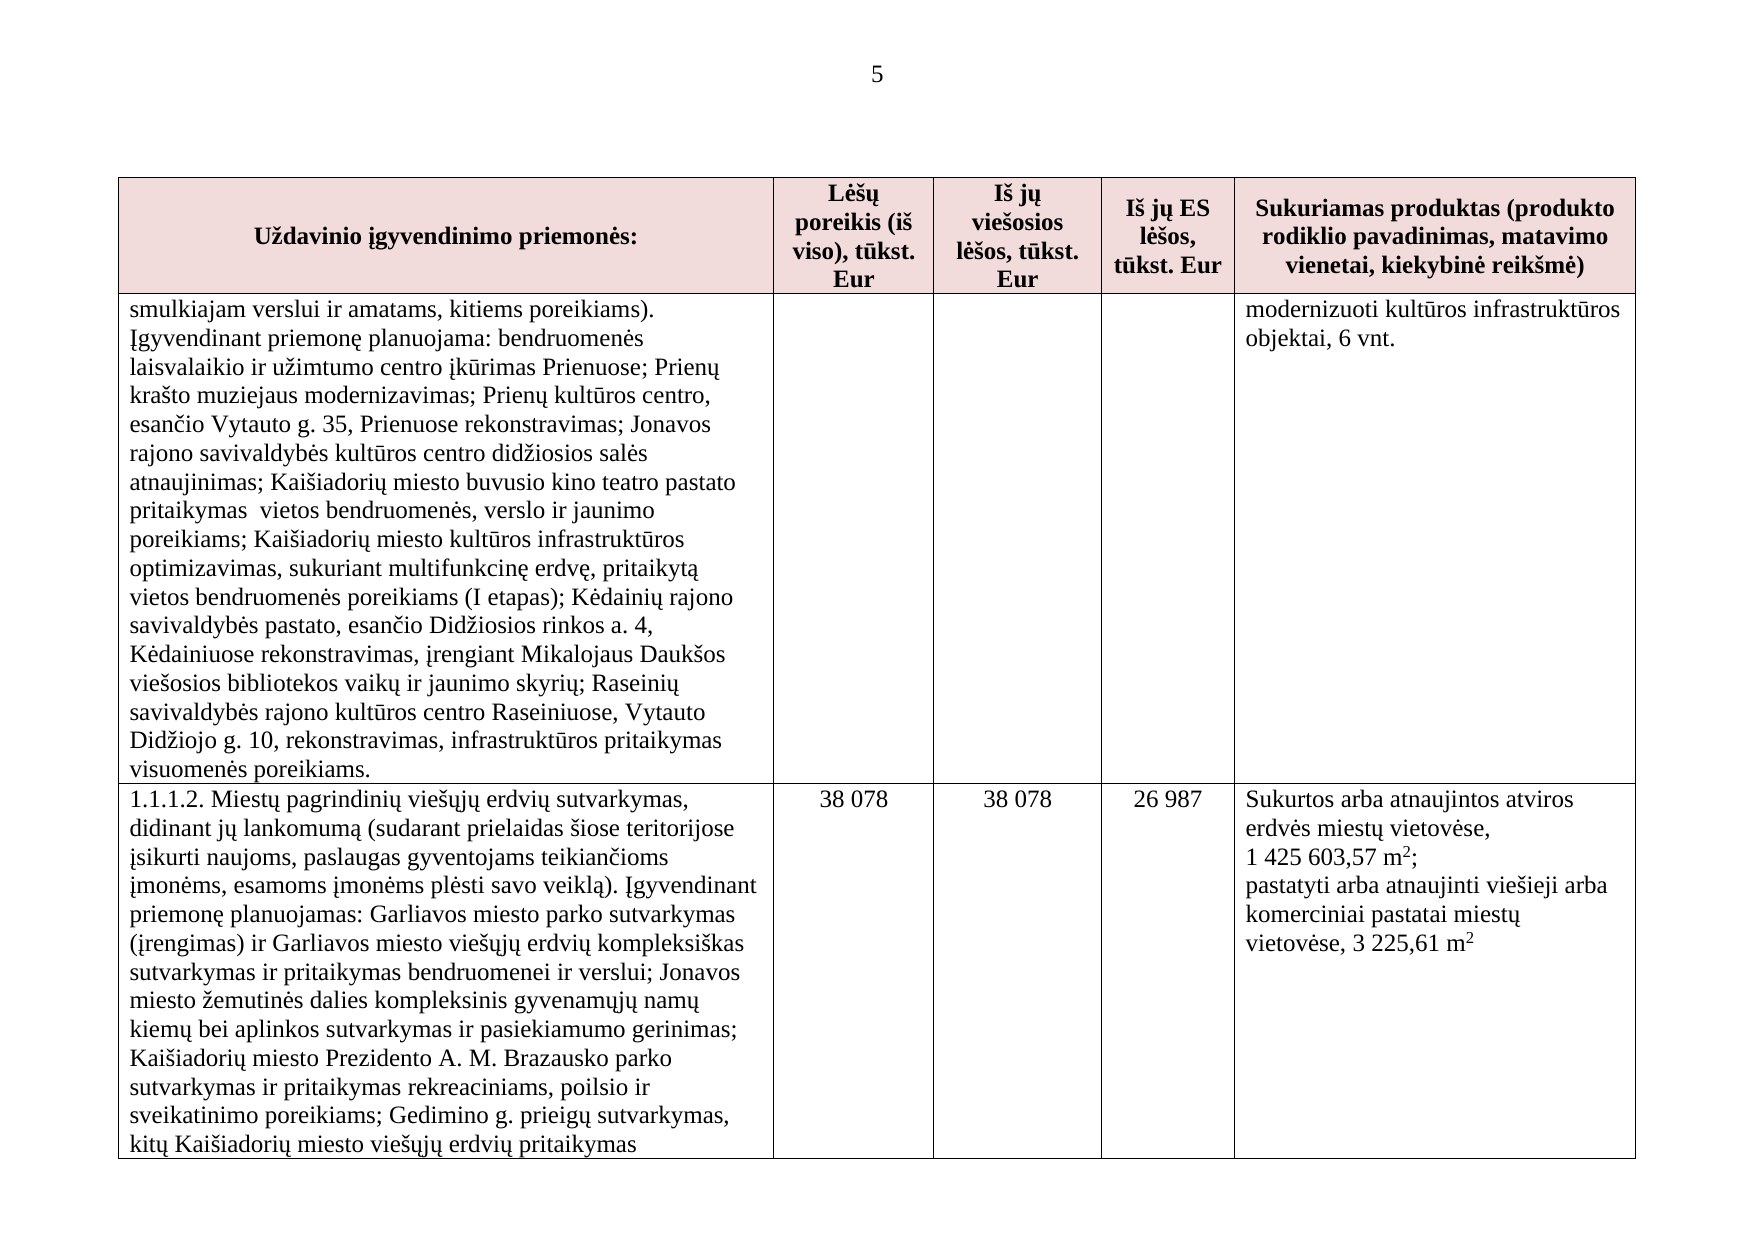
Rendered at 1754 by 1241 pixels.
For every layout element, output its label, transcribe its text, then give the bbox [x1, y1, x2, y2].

table_header Sukuriamas produktas (produkto rodiklio pavadinimas, matavimo vienetai, kiekybinė reikšmė) [1235, 178, 1635, 293]
table_cell 38 078 [934, 784, 1101, 1158]
table_header Lėšų poreikis (iš viso), tūkst. Eur [774, 178, 933, 293]
table_cell smulkiajam verslui ir amatams, kitiems poreikiams). Įgyvendinant priemonę planuojama: bendruomenės laisvalaikio ir užimtumo centro įkūrimas Prienuose; Prienų krašto muziejaus modernizavimas; Prienų kultūros centro, esančio Vytauto g. 35, Prienuose rekonstravimas; Jonavos rajono savivaldybės kultūros centro didžiosios salės atnaujinimas; Kaišiadorių miesto buvusio kino teatro pastato pritaikymas vietos bendruomenės, verslo ir jaunimo poreikiams; Kaišiadorių miesto kultūros infrastruktūros optimizavimas, sukuriant multifunkcinę erdvę, pritaikytą vietos bendruomenės poreikiams (I etapas); Kėdainių rajono savivaldybės pastato, esančio Didžiosios rinkos a. 4, Kėdainiuose rekonstravimas, įrengiant Mikalojaus Daukšos viešosios bibliotekos vaikų ir jaunimo skyrių; Raseinių savivaldybės rajono kultūros centro Raseiniuose, Vytauto Didžiojo g. 10, rekonstravimas, infrastruktūros pritaikymas visuomenės poreikiams. [119, 294, 773, 783]
table_cell [1102, 294, 1234, 783]
table_cell 38 078 [774, 784, 933, 1158]
table_cell 26 987 [1102, 784, 1234, 1158]
table_header Iš jų ES lėšos, tūkst. Eur [1102, 178, 1234, 293]
table_cell [774, 294, 933, 783]
table_header Iš jų viešosios lėšos, tūkst. Eur [934, 178, 1101, 293]
table_cell Sukurtos arba atnaujintos atviros erdvės miestų vietovėse, 1 425 603,57 m2; pastatyti arba atnaujinti viešieji arba komerciniai pastatai miestų vietovėse, 3 225,61 m2 [1235, 784, 1635, 1158]
table_cell 1.1.1.2. Miestų pagrindinių viešųjų erdvių sutvarkymas, didinant jų lankomumą (sudarant prielaidas šiose teritorijose įsikurti naujoms, paslaugas gyventojams teikiančioms įmonėms, esamoms įmonėms plėsti savo veiklą). Įgyvendinant priemonę planuojamas: Garliavos miesto parko sutvarkymas (įrengimas) ir Garliavos miesto viešųjų erdvių kompleksiškas sutvarkymas ir pritaikymas bendruomenei ir verslui; Jonavos miesto žemutinės dalies kompleksinis gyvenamųjų namų kiemų bei aplinkos sutvarkymas ir pasiekiamumo gerinimas; Kaišiadorių miesto Prezidento A. M. Brazausko parko sutvarkymas ir pritaikymas rekreaciniams, poilsio ir sveikatinimo poreikiams; Gedimino g. prieigų sutvarkymas, kitų Kaišiadorių miesto viešųjų erdvių pritaikymas [119, 784, 773, 1158]
table_cell modernizuoti kultūros infrastruktūros objektai, 6 vnt. [1235, 294, 1635, 783]
table_header Uždavinio įgyvendinimo priemonės: [119, 178, 773, 293]
table_cell [934, 294, 1101, 783]
